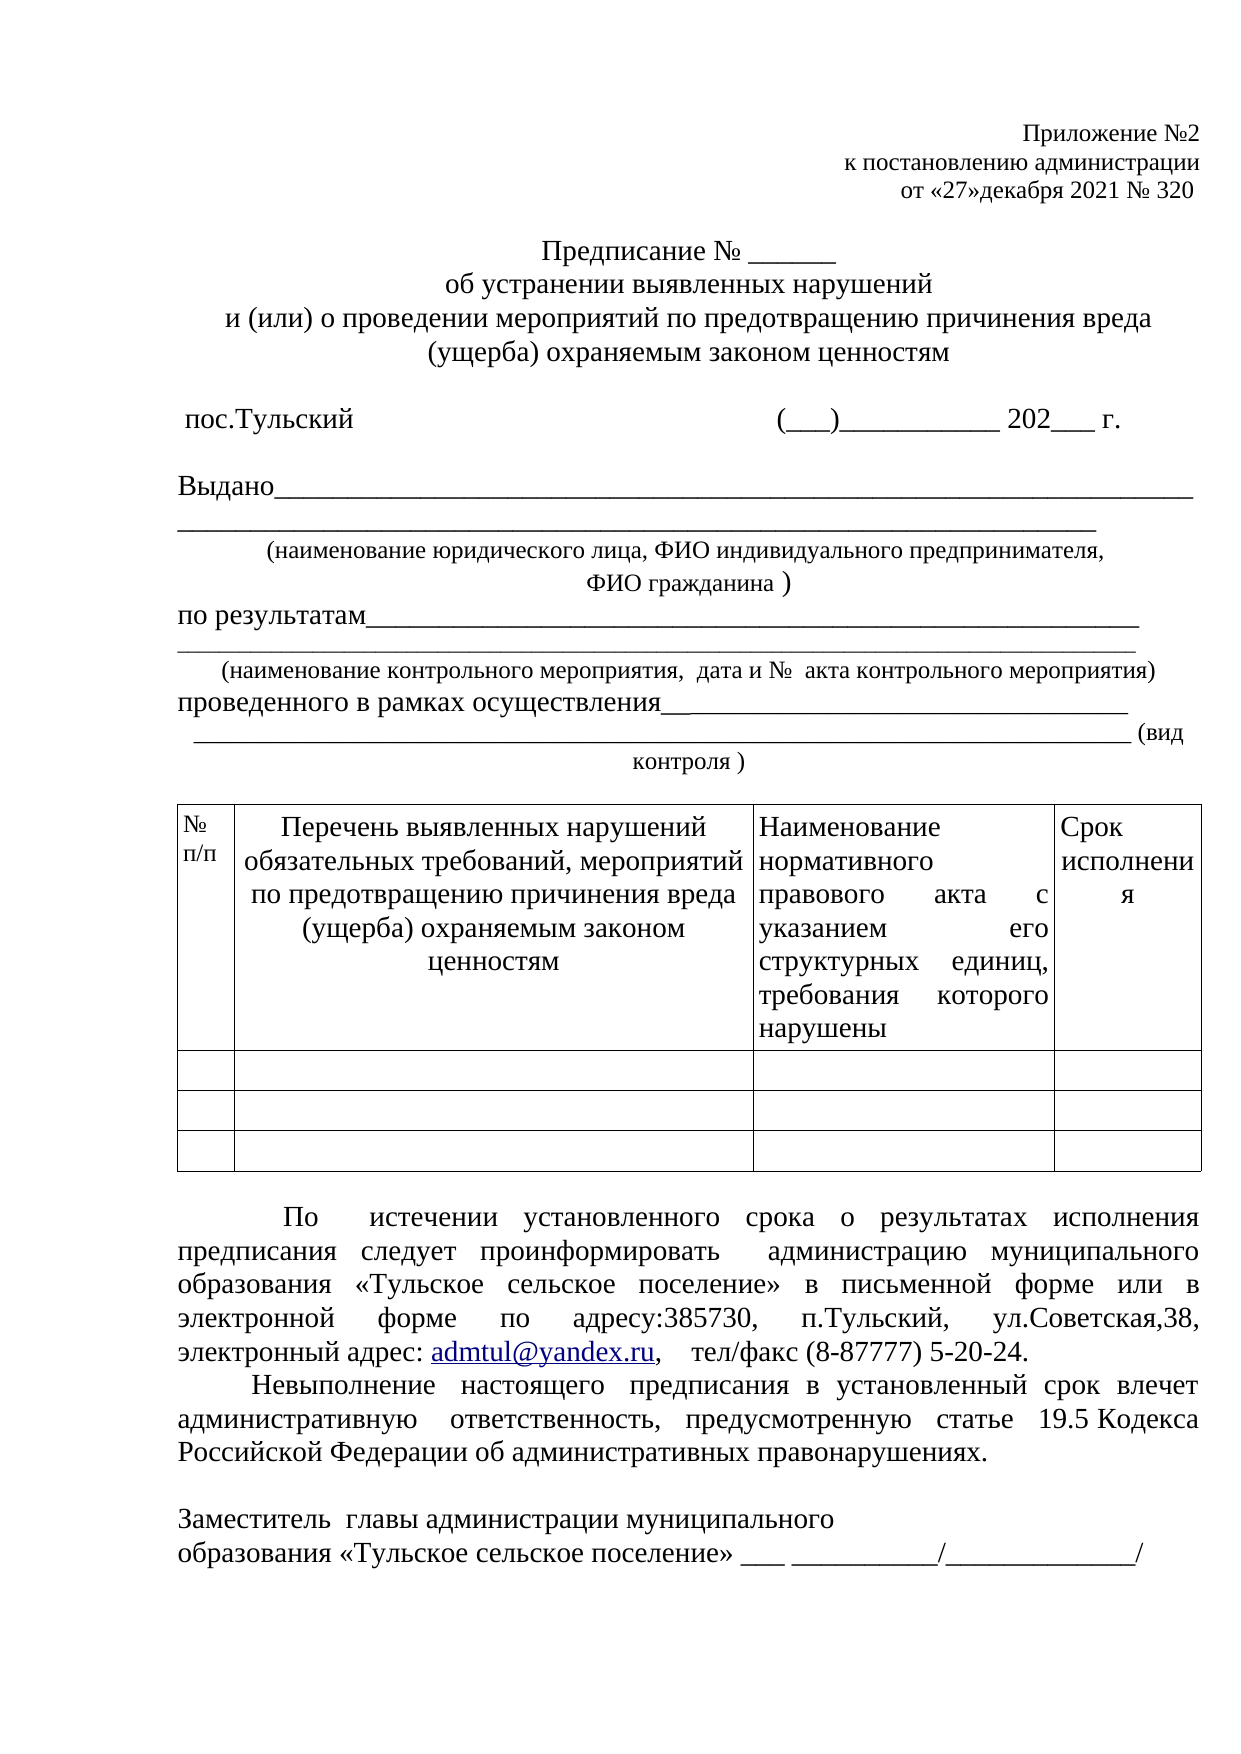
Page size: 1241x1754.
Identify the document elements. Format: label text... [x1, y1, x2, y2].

text По истечении установленного срока о результатах исполнения предписания следует проинформировать администрацию муниципального образования «Тульское сельское поселение» в письменной форме или в электронной форме по адресу:385730, п.Тульский, ул.Советская,38, электронный адрес: admtul@yandex.ru, тел/факс (8-87777) 5-20-24. [177, 1199, 1200, 1367]
text ФИО гражданина ) [177, 564, 1200, 597]
text Приложение №2 [177, 118, 1200, 147]
table_header № п/п [178, 805, 234, 1050]
table_cell [754, 1051, 1054, 1090]
table_header Срок исполнения [1055, 805, 1201, 1050]
text Невыполнение настоящего предписания в установленный срок влечет административную ответственность, предусмотренную статье 19.5 Кодекса Российской Федерации об административных правонарушениях. [177, 1367, 1200, 1468]
table_cell [1055, 1091, 1201, 1130]
table_cell [178, 1091, 234, 1130]
table_cell [178, 1051, 234, 1090]
text к постановлению администрации [177, 147, 1200, 176]
text от «27»декабря 2021 № 320 [177, 176, 1200, 204]
text ___________________________________________________________________________ (вид контроля ) [177, 717, 1200, 775]
table_cell [235, 1091, 753, 1130]
table_cell [178, 1131, 234, 1171]
text и (или) о проведении мероприятий по предотвращению причинения вреда (ущерба) охраняемым законом ценностям [177, 300, 1200, 367]
table_header Перечень выявленных нарушений обязательных требований, мероприятий по предотвращению причинения вреда (ущерба) охраняемым законом ценностям [235, 805, 753, 1050]
table_cell [1055, 1131, 1201, 1171]
table_header Наименование нормативного правового акта с указанием его структурных единиц, требования которого нарушены [754, 805, 1054, 1050]
text ____________________________________________________________________________________________ [177, 631, 1200, 655]
text Заместитель главы администрации муниципального [177, 1501, 1200, 1535]
table_cell [754, 1091, 1054, 1130]
text проведенного в рамках осуществления_____________________________________ [177, 684, 1200, 717]
text образования «Тульское сельское поселение» ___ __________/_____________/ [177, 1535, 1200, 1568]
text по результатам_____________________________________________________ [177, 597, 1200, 631]
table_cell [235, 1131, 753, 1171]
text (наименование контрольного мероприятия, дата и № акта контрольного мероприятия) [177, 655, 1200, 684]
text пос.Тульский (___)___________ 202___ г. [177, 401, 1200, 434]
table_cell [754, 1131, 1054, 1171]
text (наименование юридического лица, ФИО индивидуального предпринимателя, [177, 535, 1200, 564]
text об устранении выявленных нарушений [177, 267, 1200, 300]
text Выдано______________________________________________________________________________________________________________________________ [177, 468, 1200, 535]
table_cell [1055, 1051, 1201, 1090]
table_cell [235, 1051, 753, 1090]
text Предписание № ______ [177, 233, 1200, 267]
